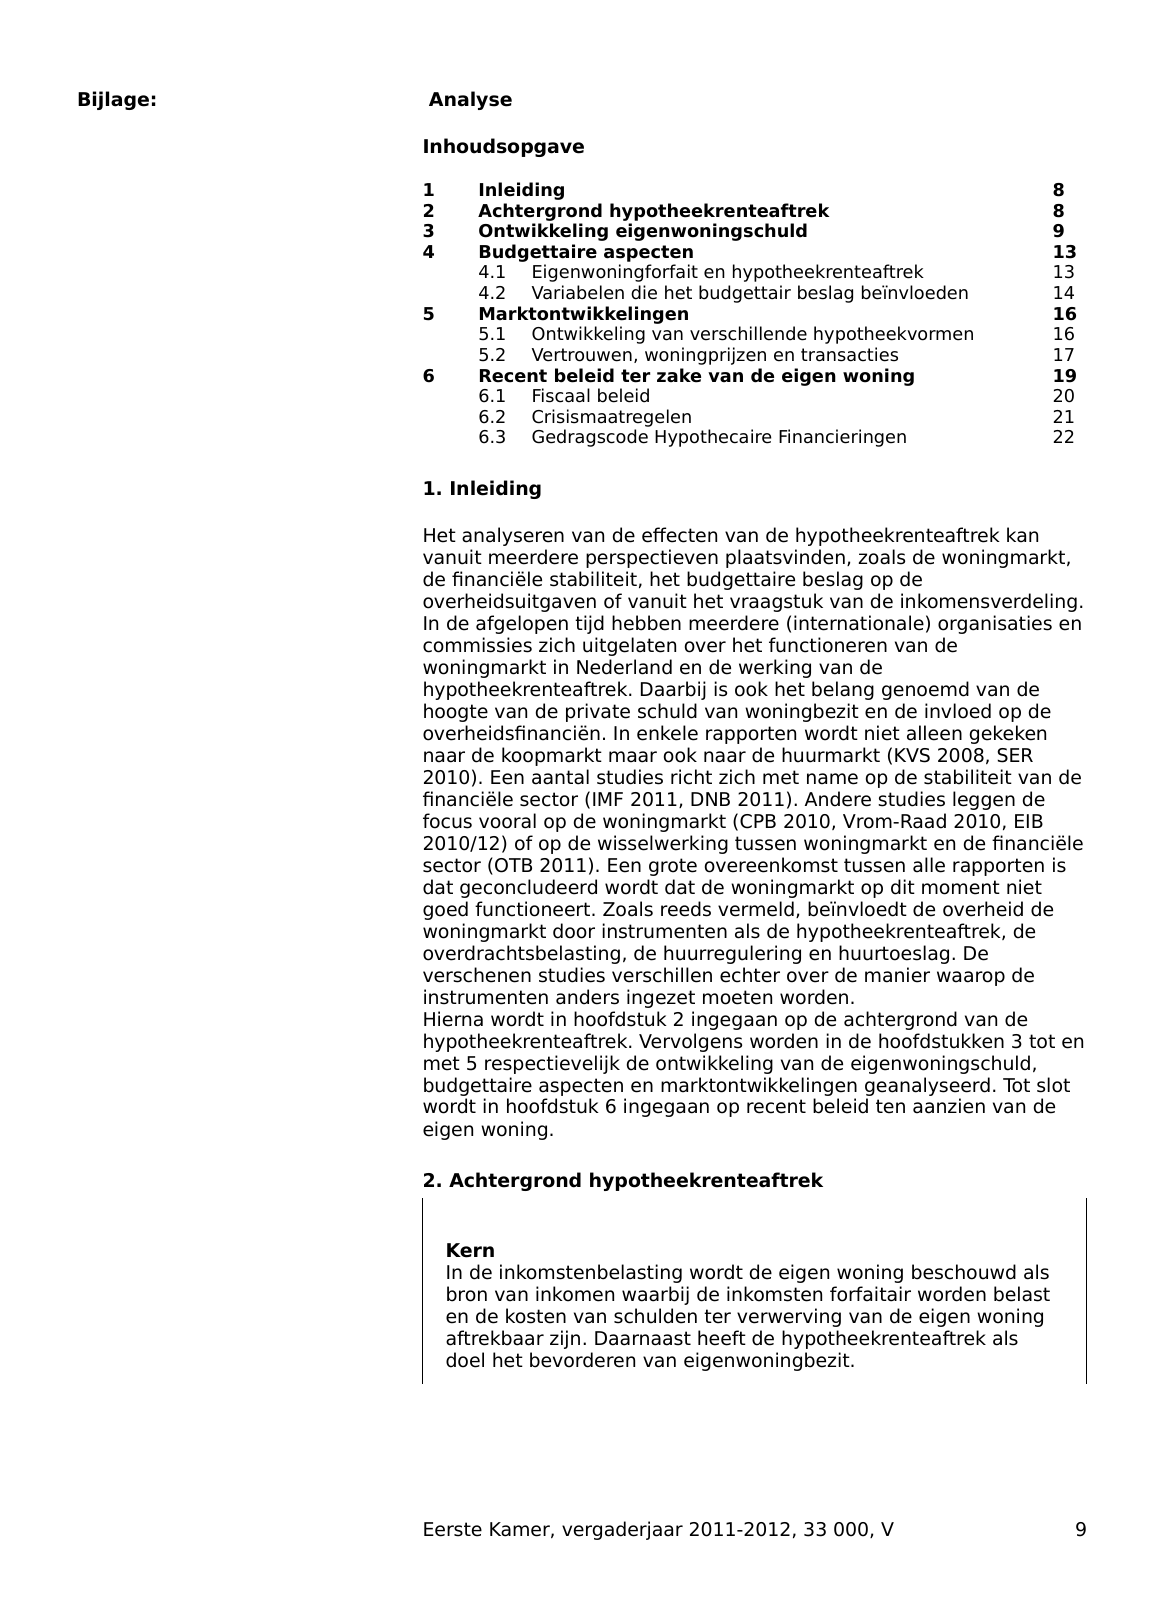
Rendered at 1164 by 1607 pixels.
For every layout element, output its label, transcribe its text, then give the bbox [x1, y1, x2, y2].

table_cell 14 [1047, 283, 1087, 304]
table_cell 20 [1047, 386, 1087, 407]
table_cell 22 [1047, 428, 1087, 448]
text Hierna wordt in hoofdstuk 2 ingegaan op de achtergrond van de hypotheekrenteaftrek. Vervolgens worden in de hoofdstukken 3 tot en met 5 respectievelijk de ontwikkeling van de eigenwoningschuld, budgettaire aspecten en marktontwikkelingen geanalyseerd. Tot slot wordt in hoofdstuk 6 ingegaan op recent beleid ten aanzien van de eigen woning. [422, 1008, 1087, 1140]
table_cell [422, 345, 472, 366]
table_cell 21 [1047, 407, 1087, 427]
table_cell 5.1 [472, 324, 525, 345]
table_cell Gedragscode Hypothecaire Financieringen [525, 428, 1047, 448]
table_header 1 [422, 180, 472, 201]
table_cell [422, 324, 472, 345]
table_cell 6 [422, 366, 472, 386]
table_cell 19 [1047, 366, 1087, 386]
table_header 8 [1047, 180, 1087, 201]
table_cell 16 [1047, 324, 1087, 345]
table_cell 13 [1047, 263, 1087, 283]
table_cell Vertrouwen, woningprijzen en transacties [525, 345, 1047, 366]
table_cell Budgettaire aspecten [472, 242, 1047, 262]
subtitle Bijlage: Analyse [77, 89, 1087, 111]
table_cell Fiscaal beleid [525, 386, 1047, 407]
table_cell Eigenwoningforfait en hypotheekrenteaftrek [525, 263, 1047, 283]
table_cell [422, 386, 472, 407]
subtitle 1. Inleiding [422, 478, 1087, 500]
table_cell 4.2 [472, 283, 525, 304]
table_cell 16 [1047, 304, 1087, 324]
table_cell Variabelen die het budgettair beslag beïnvloeden [525, 283, 1047, 304]
table_header Inleiding [472, 180, 1047, 201]
table_cell 6.2 [472, 407, 525, 427]
table_cell 5 [422, 304, 472, 324]
table_cell 6.3 [472, 428, 525, 448]
table_cell 13 [1047, 242, 1087, 262]
table_cell [422, 283, 472, 304]
table_cell Achtergrond hypotheekrenteaftrek [472, 201, 1047, 221]
table_cell Ontwikkeling van verschillende hypotheekvormen [525, 324, 1047, 345]
table_cell Marktontwikkelingen [472, 304, 1047, 324]
table_cell Crisismaatregelen [525, 407, 1047, 427]
table_cell 2 [422, 201, 472, 221]
table_cell 17 [1047, 345, 1087, 366]
table_cell 9 [1047, 221, 1087, 242]
table_header Kern In de inkomstenbelasting wordt de eigen woning beschouwd als bron van inkomen waarbij de inkomsten forfaitair worden belast en de kosten van schulden ter verwerving van de eigen woning aftrekbaar zijn. Daarnaast heeft de hypotheekrenteaftrek als doel het bevorderen van eigenwoningbezit. [423, 1198, 1086, 1384]
text Het analyseren van de effecten van de hypotheekrenteaftrek kan vanuit meerdere perspectieven plaatsvinden, zoals de woningmarkt, de financiële stabiliteit, het budgettaire beslag op de overheidsuitgaven of vanuit het vraagstuk van de inkomensverdeling. In de afgelopen tijd hebben meerdere (internationale) organisaties en commissies zich uitgelaten over het functioneren van de woningmarkt in Nederland en de werking van de hypotheekrenteaftrek. Daarbij is ook het belang genoemd van de hoogte van de private schuld van woningbezit en de invloed op de overheidsfinanciën. In enkele rapporten wordt niet alleen gekeken naar de koopmarkt maar ook naar de huurmarkt (KVS 2008, SER 2010). Een aantal studies richt zich met name op de stabiliteit van de financiële sector (IMF 2011, DNB 2011). Andere studies leggen de focus vooral op de woningmarkt (CPB 2010, Vrom-Raad 2010, EIB 2010/12) of op de wisselwerking tussen woningmarkt en de financiële sector (OTB 2011). Een grote overeenkomst tussen alle rapporten is dat geconcludeerd wordt dat de woningmarkt op dit moment niet goed functioneert. Zoals reeds vermeld, beïnvloedt de overheid de woningmarkt door instrumenten als de hypotheekrenteaftrek, de overdrachtsbelasting, de huurregulering en huurtoeslag. De verschenen studies verschillen echter over de manier waarop de instrumenten anders ingezet moeten worden. [422, 525, 1087, 1008]
table_cell 4.1 [472, 263, 525, 283]
table_cell Recent beleid ter zake van de eigen woning [472, 366, 1047, 386]
table_cell [422, 407, 472, 427]
table_cell 3 [422, 221, 472, 242]
table_cell Ontwikkeling eigenwoningschuld [472, 221, 1047, 242]
table_cell 8 [1047, 201, 1087, 221]
table_cell 5.2 [472, 345, 525, 366]
subtitle 2. Achtergrond hypotheekrenteaftrek [422, 1170, 1087, 1192]
subtitle Inhoudsopgave [422, 136, 1087, 158]
table_cell [422, 428, 472, 448]
table_cell [422, 263, 472, 283]
table_cell 6.1 [472, 386, 525, 407]
table_cell 4 [422, 242, 472, 262]
